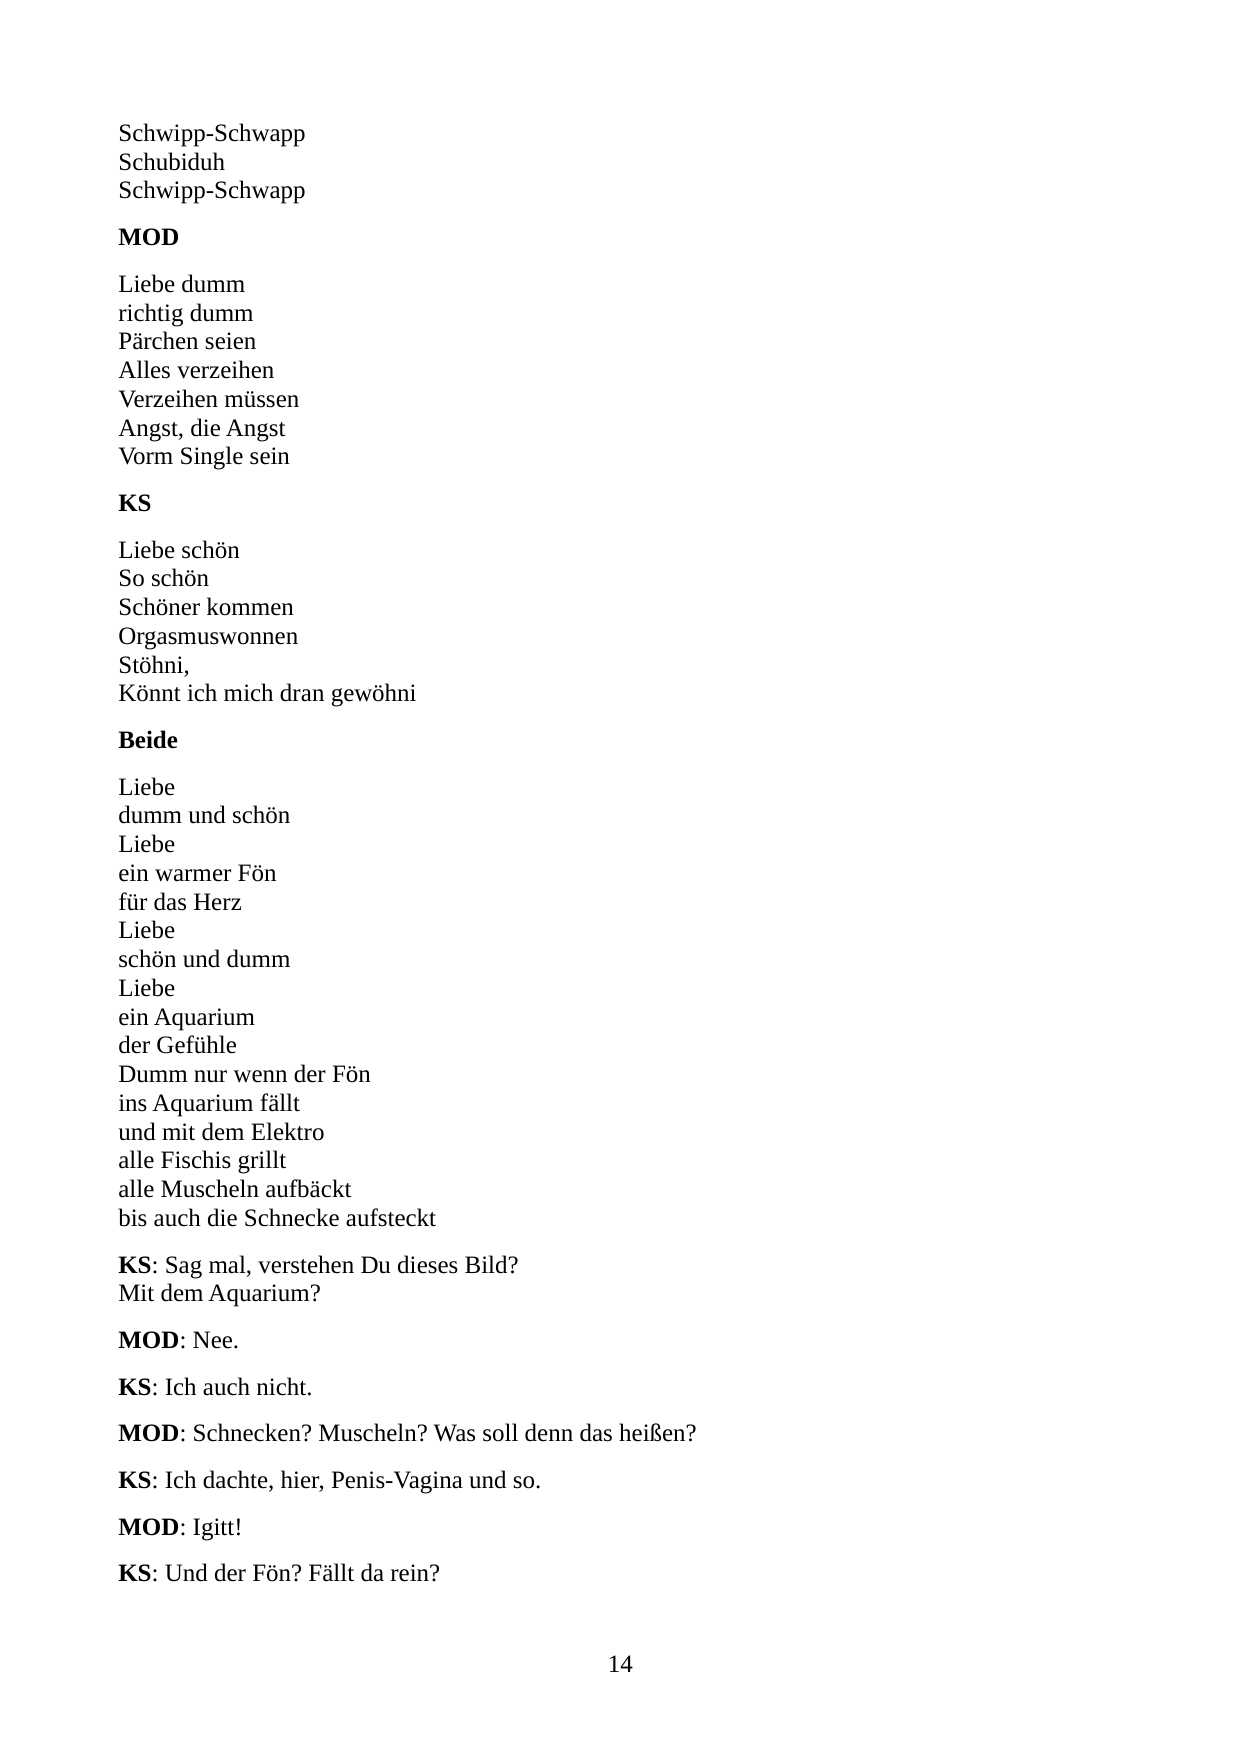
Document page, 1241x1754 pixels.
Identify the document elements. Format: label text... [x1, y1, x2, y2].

text Beide [118, 725, 1122, 754]
text MOD: Nee. [118, 1325, 1122, 1354]
text Liebe schön So schön Schöner kommen Orgasmuswonnen Stöhni, Könnt ich mich dran gewöhni [118, 535, 1122, 707]
text KS: Ich auch nicht. [118, 1372, 1122, 1401]
text Liebe dumm richtig dumm Pärchen seien Alles verzeihen Verzeihen müssen Angst, die Angst Vorm Single sein [118, 269, 1122, 470]
text MOD [118, 222, 1122, 251]
text KS: Und der Fön? Fällt da rein? [118, 1558, 1122, 1587]
text KS: Sag mal, verstehen Du dieses Bild? Mit dem Aquarium? [118, 1250, 1122, 1307]
text Schwipp-Schwapp Schubiduh Schwipp-Schwapp [118, 118, 1122, 204]
text KS: Ich dachte, hier, Penis-Vagina und so. [118, 1465, 1122, 1494]
text Liebe dumm und schön Liebe ein warmer Fön für das Herz Liebe schön und dumm Liebe ein Aquarium der Gefühle Dumm nur wenn der Fön ins Aquarium fällt und mit dem Elektro alle Fischis grillt alle Muscheln aufbäckt bis auch die Schnecke aufsteckt [118, 772, 1122, 1232]
text MOD: Igitt! [118, 1512, 1122, 1541]
text MOD: Schnecken? Muscheln? Was soll denn das heißen? [118, 1418, 1122, 1447]
text KS [118, 488, 1122, 517]
